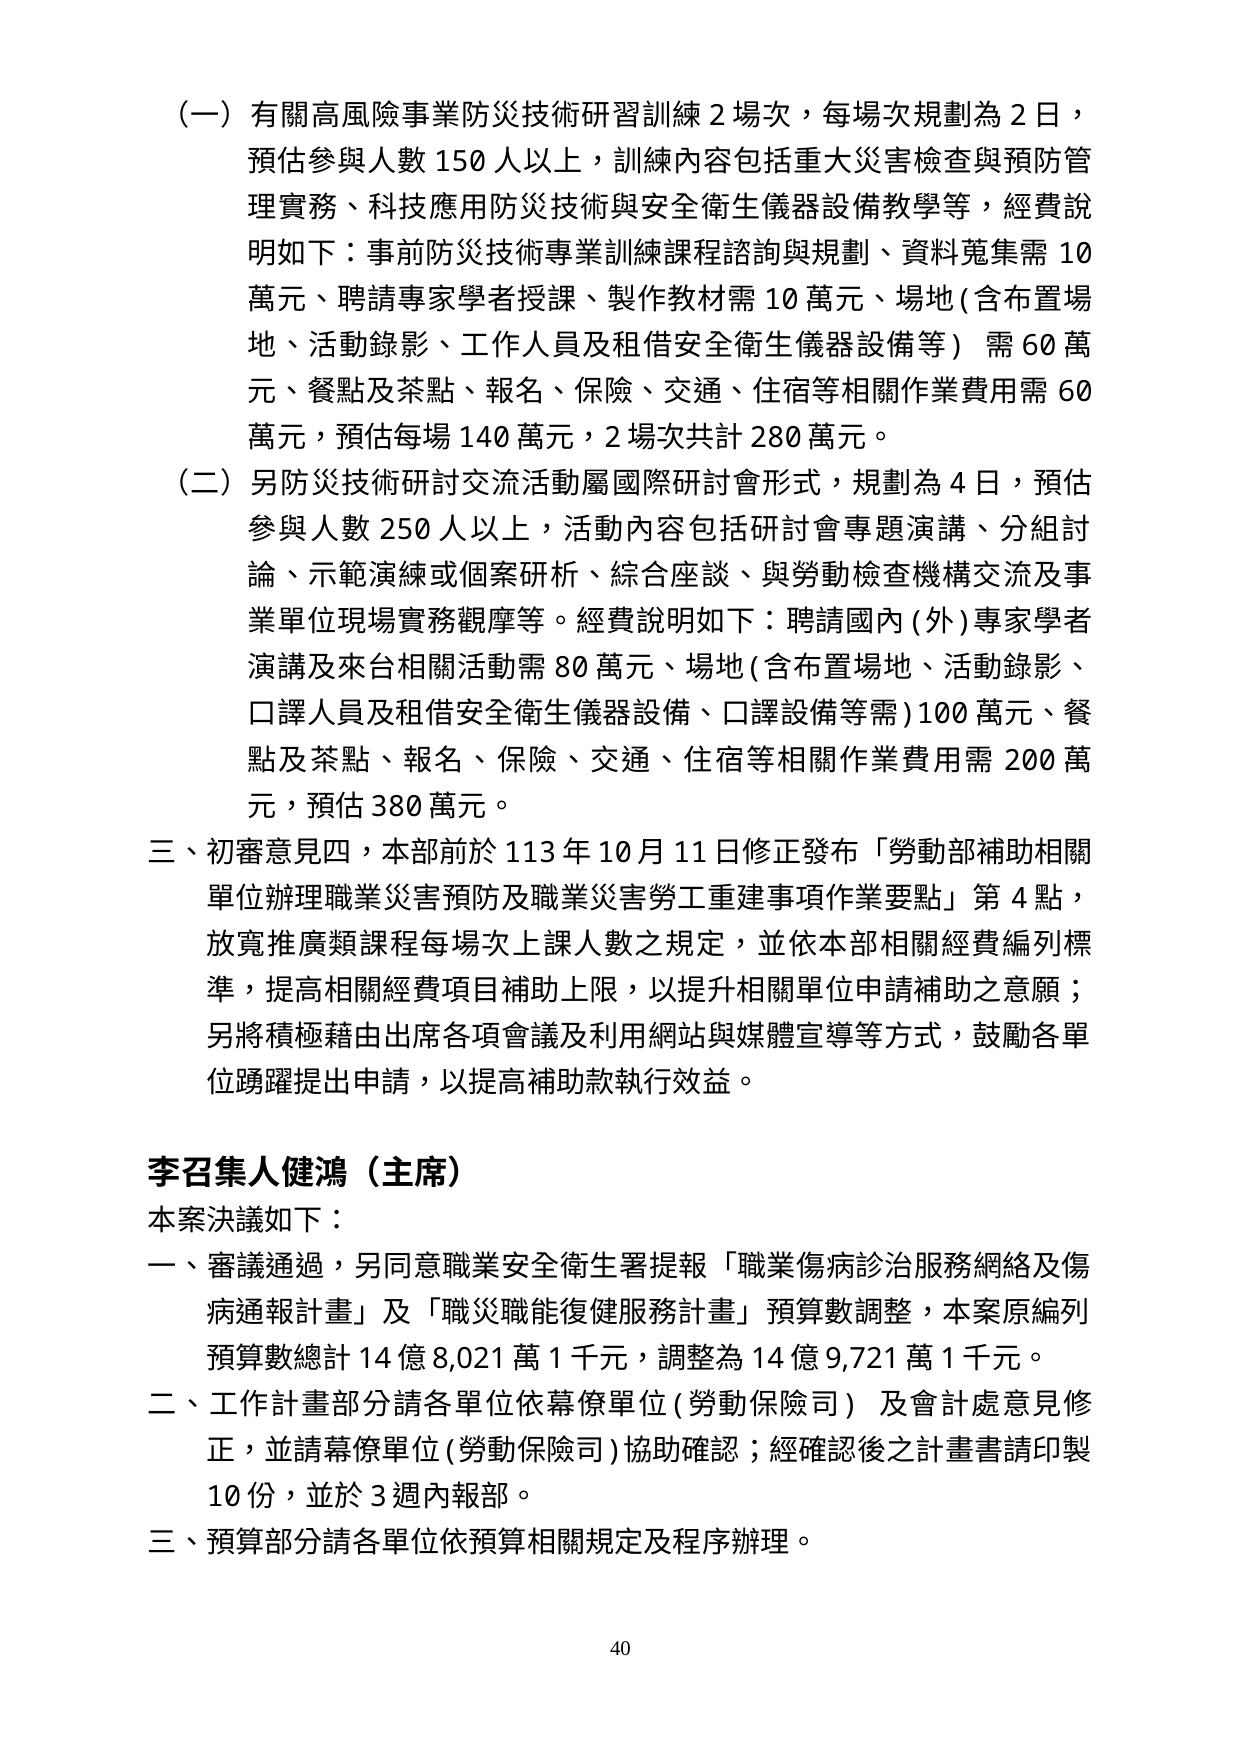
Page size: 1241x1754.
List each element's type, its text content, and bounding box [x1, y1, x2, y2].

text （一）有關高風險事業防災技術研習訓練2場次，每場次規劃為2日， 預估參與人數150人以上，訓練內容包括重大災害檢查與預防管理實務、科技應用防災技術與安全衛生儀器設備教學等，經費說明如下：事前防災技術專業訓練課程諮詢與規劃、資料蒐集需10萬元、聘請專家學者授課、製作教材需10萬元、場地(含布置場地、活動錄影、工作人員及租借安全衛生儀器設備等) 需60萬元、餐點及茶點、報名、保險、交通、住宿等相關作業費用需60萬元，預估每場140萬元，2場次共計280萬元。 [160, 89, 1093, 457]
text 李召集人健鴻（主席） [148, 1148, 1093, 1194]
text 二、工作計畫部分請各單位依幕僚單位(勞動保險司) 及會計處意見修正，並請幕僚單位(勞動保險司)協助確認；經確認後之計畫書請印製10份，並於3週內報部。 [148, 1378, 1093, 1516]
text 本案決議如下： [148, 1194, 1093, 1240]
text 三、預算部分請各單位依預算相關規定及程序辦理。 [148, 1516, 1093, 1562]
text 一、審議通過，另同意職業安全衛生署提報「職業傷病診治服務網絡及傷病通報計畫」及「職災職能復健服務計畫」預算數調整，本案原編列預算數總計14億8,021萬1千元，調整為14億9,721萬1千元。 [148, 1240, 1093, 1378]
text （二）另防災技術研討交流活動屬國際研討會形式，規劃為4日，預估參與人數250人以上，活動內容包括研討會專題演講、分組討論、示範演練或個案研析、綜合座談、與勞動檢查機構交流及事業單位現場實務觀摩等。經費說明如下：聘請國內(外)專家學者演講及來台相關活動需80萬元、場地(含布置場地、活動錄影、口譯人員及租借安全衛生儀器設備、口譯設備等需)100萬元、餐點及茶點、報名、保險、交通、住宿等相關作業費用需200萬元，預估380萬元。 [160, 457, 1093, 825]
text 三、初審意見四，本部前於113年10月11日修正發布「勞動部補助相關單位辦理職業災害預防及職業災害勞工重建事項作業要點」第4點，放寬推廣類課程每場次上課人數之規定，並依本部相關經費編列標準，提高相關經費項目補助上限，以提升相關單位申請補助之意願；另將積極藉由出席各項會議及利用網站與媒體宣導等方式，鼓勵各單位踴躍提出申請，以提高補助款執行效益。 [148, 825, 1093, 1102]
